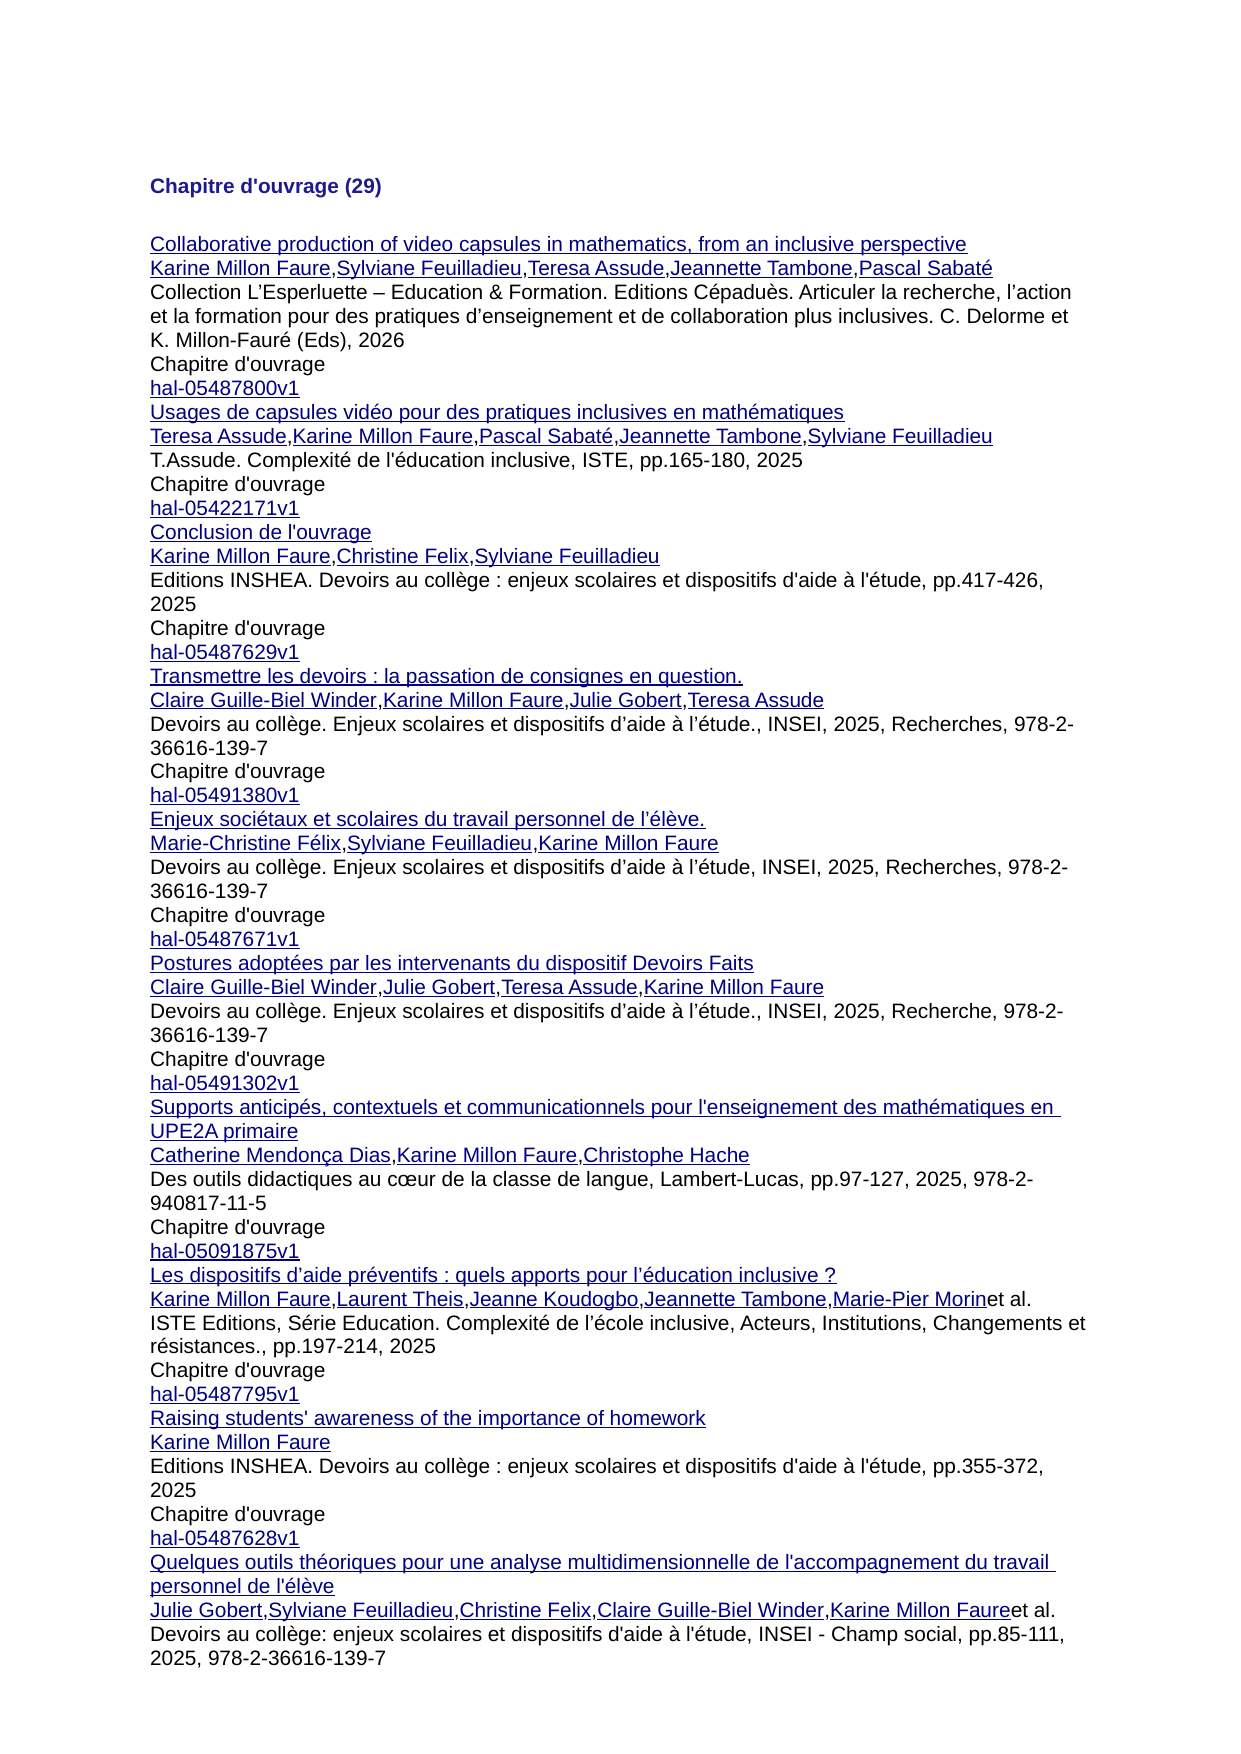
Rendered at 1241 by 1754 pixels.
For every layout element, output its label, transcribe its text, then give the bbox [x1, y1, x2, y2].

subtitle Chapitre d'ouvrage (29) [150, 174, 1090, 198]
table_header Collaborative production of video capsules in mathematics, from an inclusive perspective Karine Millon Faure,Sylviane Feuilladieu,Teresa Assude,Jeannette Tambone,Pascal Sabaté Collection L’Esperluette – Education & Formation. Editions Cépaduès. Articuler la recherche, l’action et la formation pour des pratiques d’enseignement et de collaboration plus inclusives. C. Delorme et K. Millon-Fauré (Eds), 2026 Chapitre d'ouvrage hal-05487800v1 [150, 232, 1090, 400]
table_cell Les dispositifs d’aide préventifs : quels apports pour l’éducation inclusive ? Karine Millon Faure,Laurent Theis,Jeanne Koudogbo,Jeannette Tambone,Marie-Pier Morinet al. ISTE Editions, Série Education. Complexité de l’école inclusive, Acteurs, Institutions, Changements et résistances., pp.197-214, 2025 Chapitre d'ouvrage hal-05487795v1 [150, 1263, 1090, 1406]
table_cell Transmettre les devoirs : la passation de consignes en question. Claire Guille-Biel Winder,Karine Millon Faure,Julie Gobert,Teresa Assude Devoirs au collège. Enjeux scolaires et dispositifs d’aide à l’étude., INSEI, 2025, Recherches, 978-2-36616-139-7 Chapitre d'ouvrage hal-05491380v1 [150, 664, 1090, 807]
table_cell Usages de capsules vidéo pour des pratiques inclusives en mathématiques Teresa Assude,Karine Millon Faure,Pascal Sabaté,Jeannette Tambone,Sylviane Feuilladieu T.Assude. Complexité de l'éducation inclusive, ISTE, pp.165-180, 2025 Chapitre d'ouvrage hal-05422171v1 [150, 400, 1090, 520]
table_cell Conclusion de l'ouvrage Karine Millon Faure,Christine Felix,Sylviane Feuilladieu Editions INSHEA. Devoirs au collège : enjeux scolaires et dispositifs d'aide à l'étude, pp.417-426, 2025 Chapitre d'ouvrage hal-05487629v1 [150, 520, 1090, 663]
table_cell Enjeux sociétaux et scolaires du travail personnel de l’élève. Marie-Christine Félix,Sylviane Feuilladieu,Karine Millon Faure Devoirs au collège. Enjeux scolaires et dispositifs d’aide à l’étude, INSEI, 2025, Recherches, 978-2-36616-139-7 Chapitre d'ouvrage hal-05487671v1 [150, 807, 1090, 951]
table_cell Supports anticipés, contextuels et communicationnels pour l'enseignement des mathématiques en UPE2A primaire Catherine Mendonça Dias,Karine Millon Faure,Christophe Hache Des outils didactiques au cœur de la classe de langue, Lambert-Lucas, pp.97-127, 2025, 978-2-940817-11-5 Chapitre d'ouvrage hal-05091875v1 [150, 1095, 1090, 1262]
table_cell Raising students' awareness of the importance of homework Karine Millon Faure Editions INSHEA. Devoirs au collège : enjeux scolaires et dispositifs d'aide à l'étude, pp.355-372, 2025 Chapitre d'ouvrage hal-05487628v1 [150, 1406, 1090, 1550]
table_cell Quelques outils théoriques pour une analyse multidimensionnelle de l'accompagnement du travail personnel de l'élève Julie Gobert,Sylviane Feuilladieu,Christine Felix,Claire Guille-Biel Winder,Karine Millon Faureet al. Devoirs au collège: enjeux scolaires et dispositifs d'aide à l'étude, INSEI - Champ social, pp.85-111, 2025, 978-2-36616-139-7 [150, 1550, 1090, 1670]
table_cell Postures adoptées par les intervenants du dispositif Devoirs Faits Claire Guille-Biel Winder,Julie Gobert,Teresa Assude,Karine Millon Faure Devoirs au collège. Enjeux scolaires et dispositifs d’aide à l’étude., INSEI, 2025, Recherche, 978-2-36616-139-7 Chapitre d'ouvrage hal-05491302v1 [150, 951, 1090, 1095]
